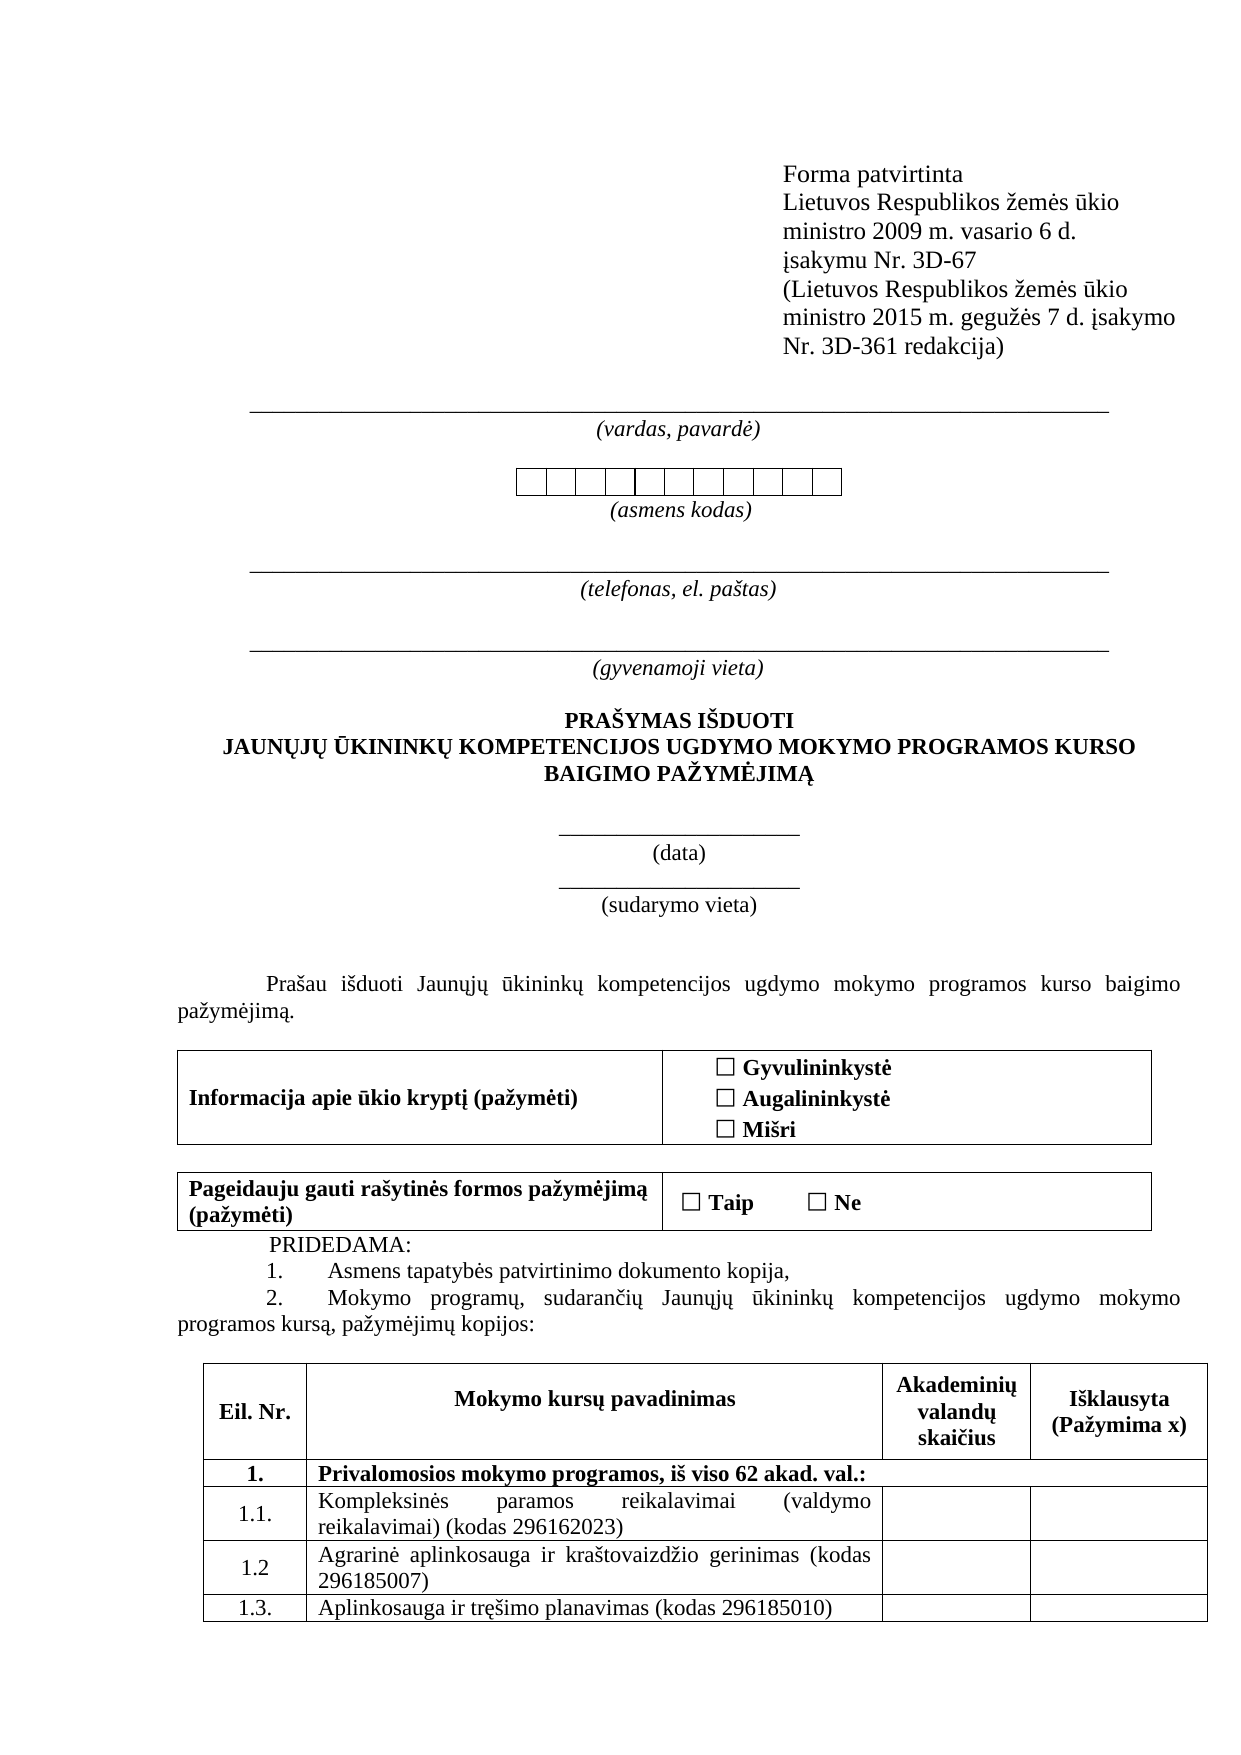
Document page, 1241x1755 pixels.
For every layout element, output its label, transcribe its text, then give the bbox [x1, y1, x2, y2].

table_cell [1031, 1595, 1207, 1621]
table_header [694, 469, 723, 495]
text (asmens kodas) [177, 496, 1181, 522]
table_cell 1.3. [204, 1595, 306, 1621]
table_header [813, 469, 841, 495]
text ___________________________________________________________________________ [177, 549, 1181, 575]
table_cell [1031, 1541, 1207, 1593]
table_header [783, 469, 812, 495]
table_header Išklausyta (Pažymima x) [1031, 1364, 1207, 1458]
table_cell [883, 1595, 1030, 1621]
text (gyvenamoji vieta) [177, 654, 1181, 681]
table_header [665, 469, 693, 495]
text Prašau išduoti Jaunųjų ūkininkų kompetencijos ugdymo mokymo programos kurso baigimo pažymėjimą. [177, 971, 1181, 1023]
table_header [517, 469, 546, 495]
table_cell Kompleksinės paramos reikalavimai (valdymo reikalavimai) (kodas 296162023) [307, 1487, 882, 1540]
table_header Mokymo kursų pavadinimas [307, 1364, 882, 1458]
table_header [754, 469, 782, 495]
text ___________________________________________________________________________ [177, 389, 1181, 415]
table_cell 1.1. [204, 1487, 306, 1540]
table_cell Aplinkosauga ir tręšimo planavimas (kodas 296185010) [307, 1595, 882, 1621]
text _____________________ [177, 865, 1181, 891]
table_header [606, 469, 634, 495]
text _____________________ [177, 812, 1181, 839]
table_cell 1. [204, 1460, 306, 1486]
text (data) [177, 839, 1181, 865]
text (vardas, pavardė) [177, 415, 1181, 441]
table_header ⬜ Taip ⬜ Ne [663, 1173, 1151, 1230]
text (telefonas, el. paštas) [177, 575, 1181, 602]
table_header ⬜ Gyvulininkystė ⬜ Augalininkystė ⬜ Mišri [663, 1051, 1151, 1144]
table_cell [883, 1487, 1030, 1540]
table_header [576, 469, 605, 495]
text Lietuvos Respublikos žemės ūkio [783, 187, 1181, 216]
text įsakymu Nr. 3D-67 [783, 245, 1181, 274]
text (Lietuvos Respublikos žemės ūkio ministro 2015 m. gegužės 7 d. įsakymo Nr. 3D-361 redakcija) [783, 274, 1181, 360]
table_cell [883, 1541, 1030, 1593]
text JAUNŲJŲ ŪKININKŲ KOMPETENCIJOS UGDYMO MOKYMO PROGRAMOS KURSO BAIGIMO PAŽYMĖJIMĄ [177, 733, 1181, 786]
text 2. Mokymo programų, sudarančių Jaunųjų ūkininkų kompetencijos ugdymo mokymo programos kursą, pažymėjimų kopijos: [177, 1284, 1181, 1336]
table_header [636, 469, 664, 495]
table_header Informacija apie ūkio kryptį (pažymėti) [178, 1051, 662, 1144]
text (sudarymo vieta) [177, 891, 1181, 918]
table_header Pageidauju gauti rašytinės formos pažymėjimą (pažymėti) [178, 1173, 662, 1230]
table_cell [1031, 1487, 1207, 1540]
table_header Eil. Nr. [204, 1364, 306, 1458]
text PRAŠYMAS IŠDUOTI [177, 707, 1181, 733]
text ministro 2009 m. vasario 6 d. [783, 216, 1181, 245]
table_cell Agrarinė aplinkosauga ir kraštovaizdžio gerinimas (kodas 296185007) [307, 1541, 882, 1593]
table_header Akademinių valandų skaičius [883, 1364, 1030, 1458]
table_header [724, 469, 753, 495]
table_header [547, 469, 575, 495]
text 1. Asmens tapatybės patvirtinimo dokumento kopija, [177, 1257, 1181, 1284]
text ___________________________________________________________________________ [177, 628, 1181, 654]
table_cell Privalomosios mokymo programos, iš viso 62 akad. val.: [307, 1460, 1207, 1486]
text PRIDEDAMA: [177, 1231, 1181, 1257]
text Forma patvirtinta [783, 159, 1181, 187]
table_cell 1.2 [204, 1541, 306, 1593]
